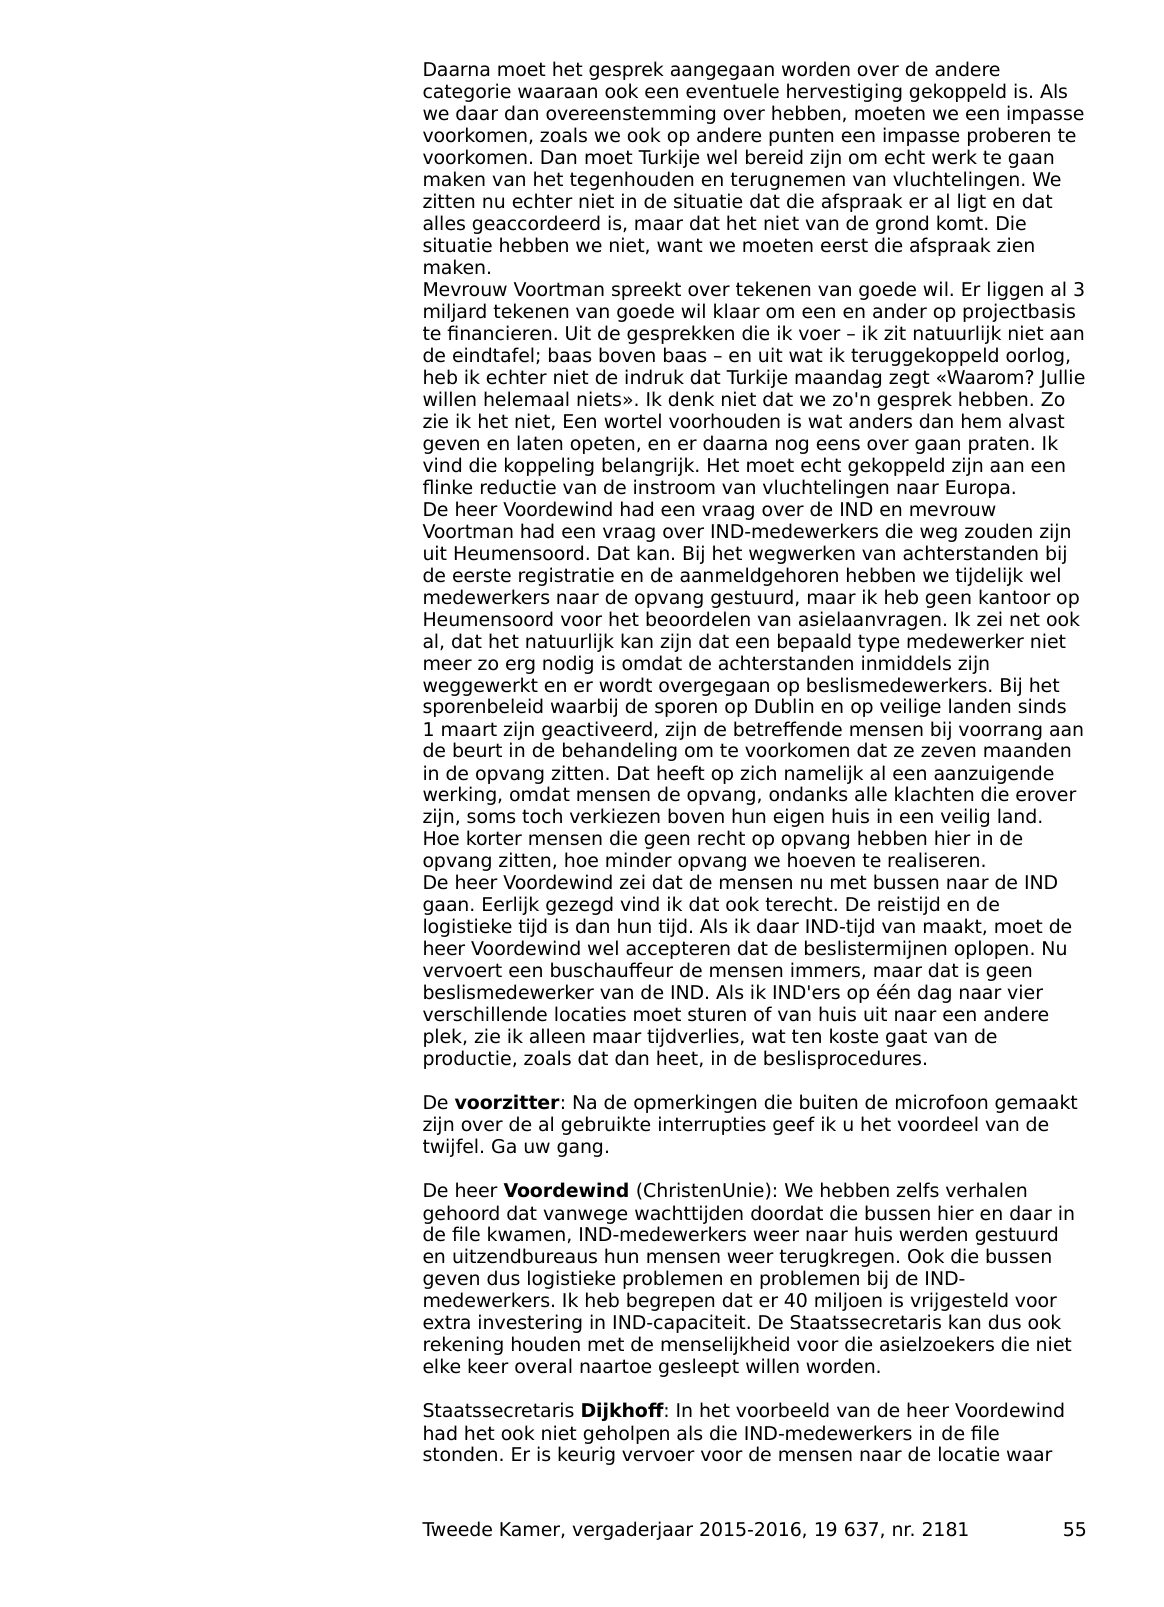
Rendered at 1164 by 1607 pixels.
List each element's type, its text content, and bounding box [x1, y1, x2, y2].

text De heer Voordewind had een vraag over de IND en mevrouw Voortman had een vraag over IND-medewerkers die weg zouden zijn uit Heumensoord. Dat kan. Bij het wegwerken van achterstanden bij de eerste registratie en de aanmeldgehoren hebben we tijdelijk wel medewerkers naar de opvang gestuurd, maar ik heb geen kantoor op Heumensoord voor het beoordelen van asielaanvragen. Ik zei net ook al, dat het natuurlijk kan zijn dat een bepaald type medewerker niet meer zo erg nodig is omdat de achterstanden inmiddels zijn weggewerkt en er wordt overgegaan op beslismedewerkers. Bij het sporenbeleid waarbij de sporen op Dublin en op veilige landen sinds 1 maart zijn geactiveerd, zijn de betreffende mensen bij voorrang aan de beurt in de behandeling om te voorkomen dat ze zeven maanden in de opvang zitten. Dat heeft op zich namelijk al een aanzuigende werking, omdat mensen de opvang, ondanks alle klachten die erover zijn, soms toch verkiezen boven hun eigen huis in een veilig land. Hoe korter mensen die geen recht op opvang hebben hier in de opvang zitten, hoe minder opvang we hoeven te realiseren. [422, 499, 1087, 872]
text De voorzitter: Na de opmerkingen die buiten de microfoon gemaakt zijn over de al gebruikte interrupties geef ik u het voordeel van de twijfel. Ga uw gang. [422, 1092, 1087, 1158]
text Mevrouw Voortman spreekt over tekenen van goede wil. Er liggen al 3 miljard tekenen van goede wil klaar om een en ander op projectbasis te financieren. Uit de gesprekken die ik voer – ik zit natuurlijk niet aan de eindtafel; baas boven baas – en uit wat ik teruggekoppeld oorlog, heb ik echter niet de indruk dat Turkije maandag zegt «Waarom? Jullie willen helemaal niets». Ik denk niet dat we zo'n gesprek hebben. Zo zie ik het niet, Een wortel voorhouden is wat anders dan hem alvast geven en laten opeten, en er daarna nog eens over gaan praten. Ik vind die koppeling belangrijk. Het moet echt gekoppeld zijn aan een flinke reductie van de instroom van vluchtelingen naar Europa. [422, 279, 1087, 499]
text Staatssecretaris Dijkhoff: In het voorbeeld van de heer Voordewind had het ook niet geholpen als die IND-medewerkers in de file stonden. Er is keurig vervoer voor de mensen naar de locatie waar [422, 1400, 1087, 1466]
text De heer Voordewind zei dat de mensen nu met bussen naar de IND gaan. Eerlijk gezegd vind ik dat ook terecht. De reistijd en de logistieke tijd is dan hun tijd. Als ik daar IND-tijd van maakt, moet de heer Voordewind wel accepteren dat de beslistermijnen oplopen. Nu vervoert een buschauffeur de mensen immers, maar dat is geen beslismedewerker van de IND. Als ik IND'ers op één dag naar vier verschillende locaties moet sturen of van huis uit naar een andere plek, zie ik alleen maar tijdverlies, wat ten koste gaat van de productie, zoals dat dan heet, in de beslisprocedures. [422, 872, 1087, 1070]
text De heer Voordewind (ChristenUnie): We hebben zelfs verhalen gehoord dat vanwege wachttijden doordat die bussen hier en daar in de file kwamen, IND-medewerkers weer naar huis werden gestuurd en uitzendbureaus hun mensen weer terugkregen. Ook die bussen geven dus logistieke problemen en problemen bij de IND-medewerkers. Ik heb begrepen dat er 40 miljoen is vrijgesteld voor extra investering in IND-capaciteit. De Staatssecretaris kan dus ook rekening houden met de menselijkheid voor die asielzoekers die niet elke keer overal naartoe gesleept willen worden. [422, 1180, 1087, 1378]
text Daarna moet het gesprek aangegaan worden over de andere categorie waaraan ook een eventuele hervestiging gekoppeld is. Als we daar dan overeenstemming over hebben, moeten we een impasse voorkomen, zoals we ook op andere punten een impasse proberen te voorkomen. Dan moet Turkije wel bereid zijn om echt werk te gaan maken van het tegenhouden en terugnemen van vluchtelingen. We zitten nu echter niet in de situatie dat die afspraak er al ligt en dat alles geaccordeerd is, maar dat het niet van de grond komt. Die situatie hebben we niet, want we moeten eerst die afspraak zien maken. [422, 59, 1087, 279]
